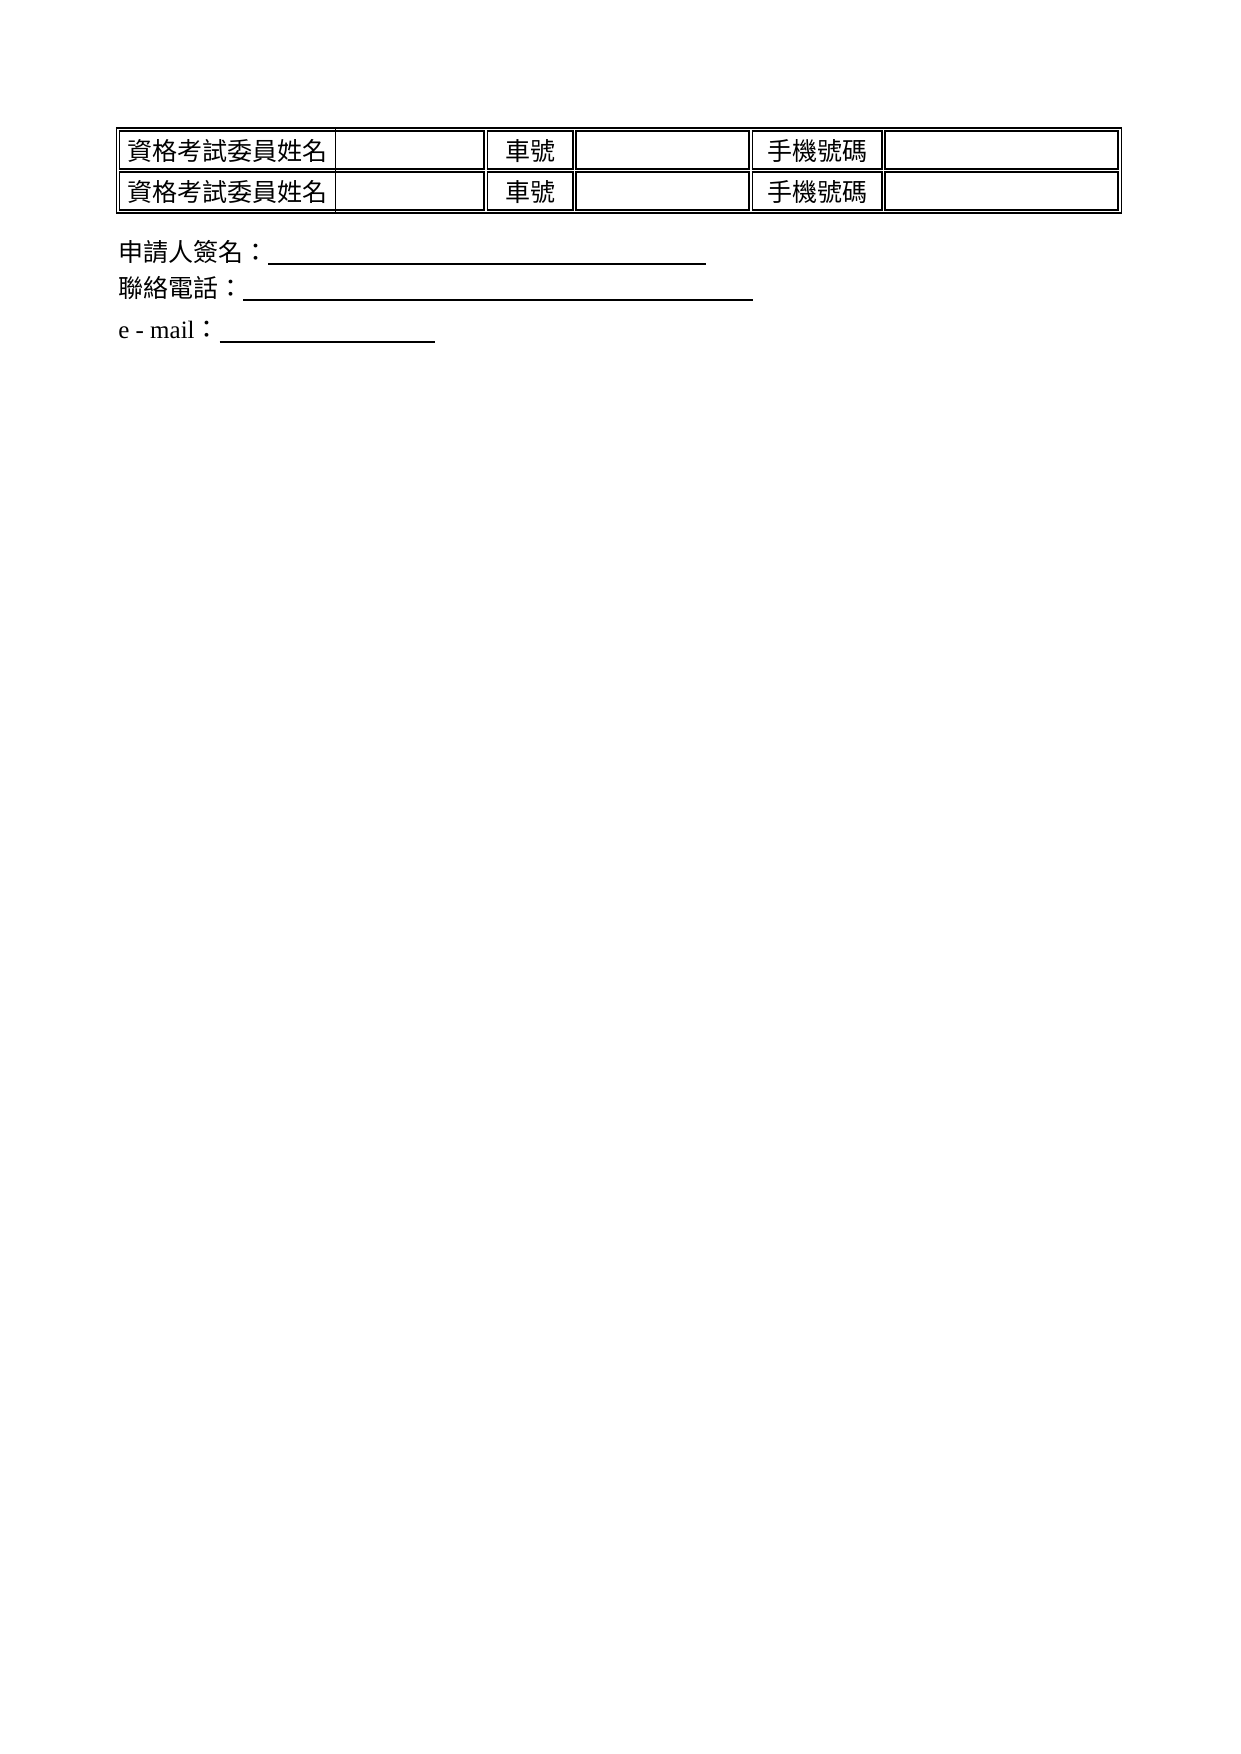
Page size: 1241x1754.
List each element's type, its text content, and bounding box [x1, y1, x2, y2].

table_cell 車號 [488, 173, 572, 209]
text e - mail： [118, 305, 1122, 347]
table_cell [886, 173, 1117, 209]
table_cell 資格考試委員姓名 [120, 132, 335, 168]
table_cell [886, 132, 1117, 168]
table_cell [336, 173, 483, 209]
table_cell 手機號碼 [753, 132, 881, 168]
table_cell 手機號碼 [753, 173, 881, 209]
table_cell [577, 132, 748, 168]
text 申請人簽名： [118, 232, 1122, 268]
table_cell 車號 [488, 132, 572, 168]
table_cell 資格考試委員姓名 [120, 173, 335, 209]
text 聯絡電話： [118, 268, 1122, 305]
table_cell [577, 173, 748, 209]
table_cell [336, 132, 483, 168]
